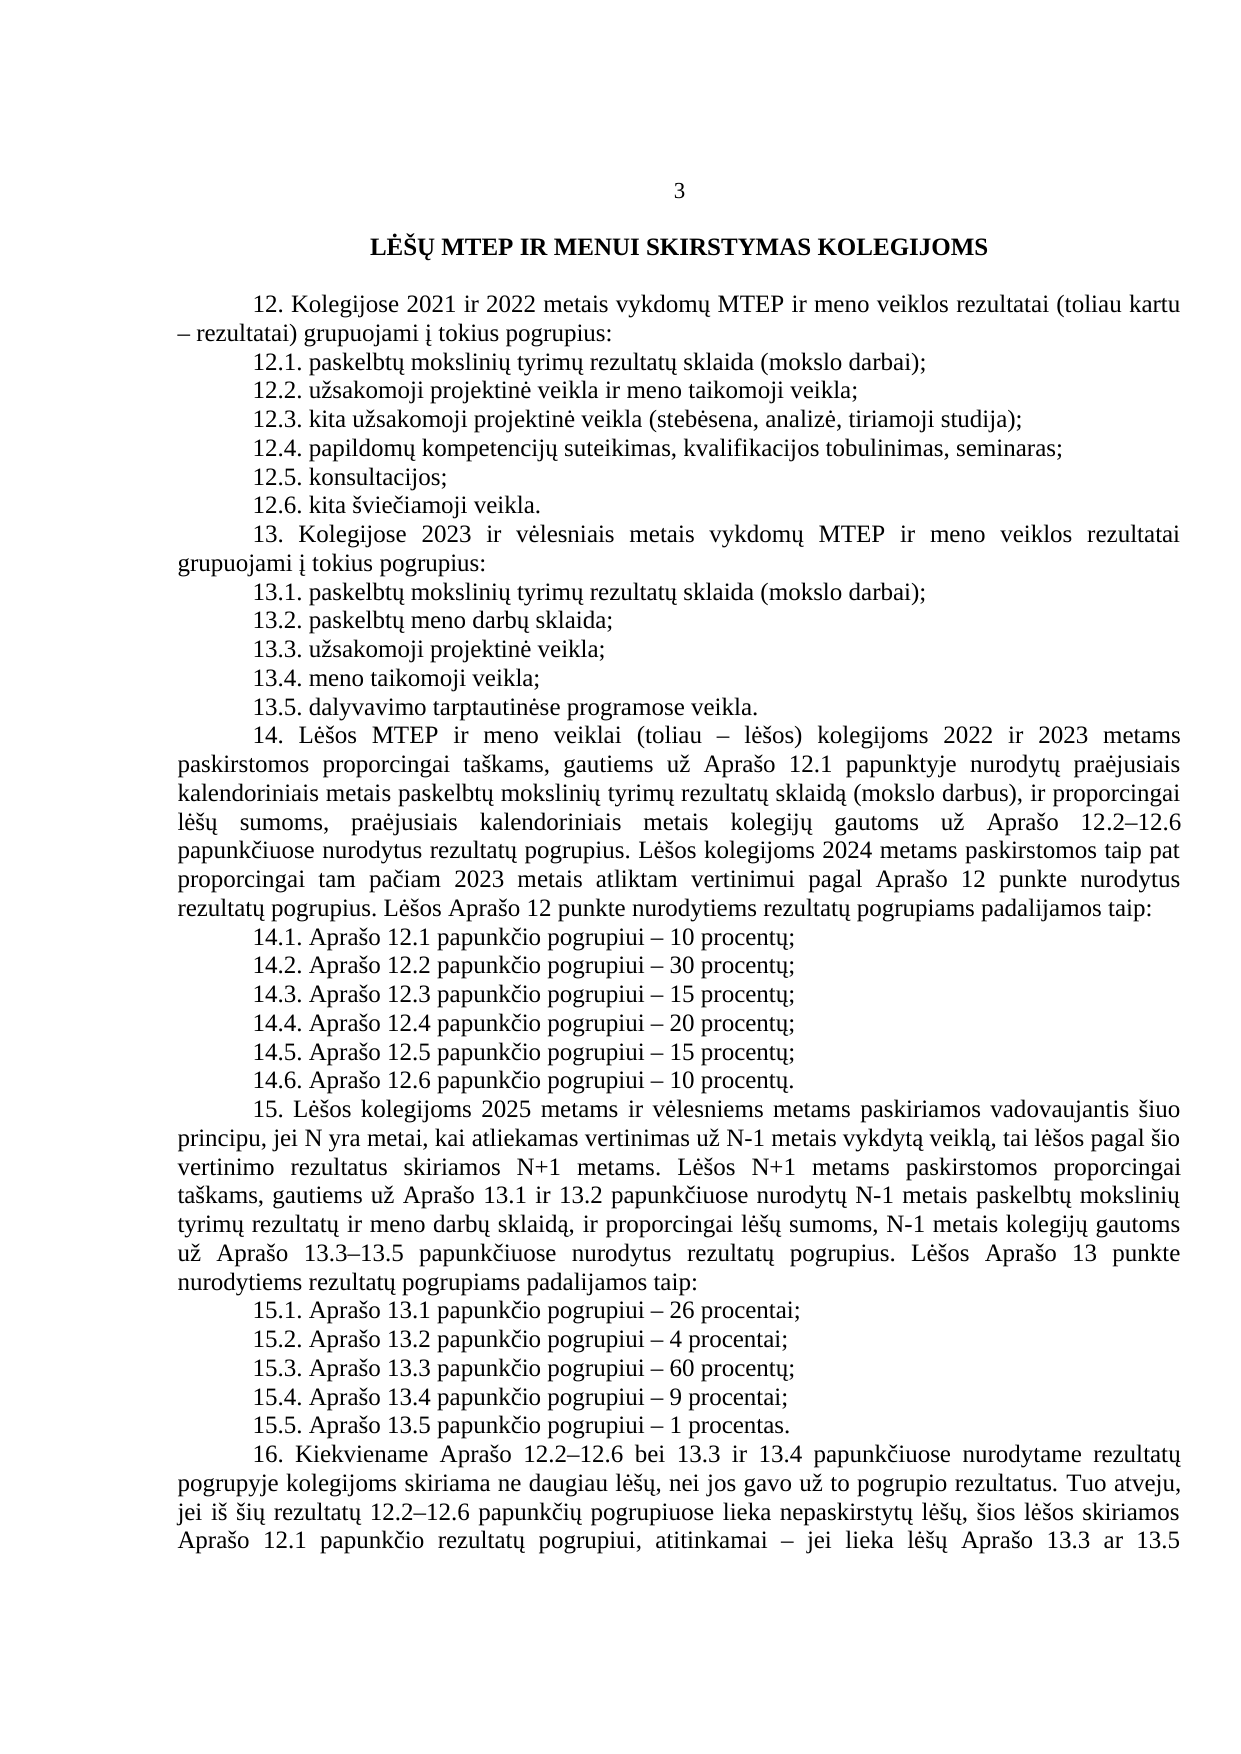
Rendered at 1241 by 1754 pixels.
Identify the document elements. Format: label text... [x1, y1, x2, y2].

text 13.1. paskelbtų mokslinių tyrimų rezultatų sklaida (mokslo darbai); [177, 577, 1181, 605]
text 14. Lėšos MTEP ir meno veiklai (toliau – lėšos) kolegijoms 2022 ir 2023 metams paskirstomos proporcingai taškams, gautiems už Aprašo 12.1 papunktyje nurodytų praėjusiais kalendoriniais metais paskelbtų mokslinių tyrimų rezultatų sklaidą (mokslo darbus), ir proporcingai lėšų sumoms, praėjusiais kalendoriniais metais kolegijų gautoms už Aprašo 12.2–12.6 papunkčiuose nurodytus rezultatų pogrupius. Lėšos kolegijoms 2024 metams paskirstomos taip pat proporcingai tam pačiam 2023 metais atliktam vertinimui pagal Aprašo 12 punkte nurodytus rezultatų pogrupius. Lėšos Aprašo 12 punkte nurodytiems rezultatų pogrupiams padalijamos taip: [177, 720, 1181, 922]
text 14.4. Aprašo 12.4 papunkčio pogrupiui – 20 procentų; [177, 1008, 1181, 1037]
text 13.3. užsakomoji projektinė veikla; [177, 634, 1181, 663]
text 12. Kolegijose 2021 ir 2022 metais vykdomų MTEP ir meno veiklos rezultatai (toliau kartu – rezultatai) grupuojami į tokius pogrupius: [177, 289, 1181, 347]
text 13.5. dalyvavimo tarptautinėse programose veikla. [177, 692, 1181, 720]
text 15.3. Aprašo 13.3 papunkčio pogrupiui – 60 procentų; [177, 1353, 1181, 1382]
text 15.4. Aprašo 13.4 papunkčio pogrupiui – 9 procentai; [177, 1382, 1181, 1410]
text 12.4. papildomų kompetencijų suteikimas, kvalifikacijos tobulinimas, seminaras; [177, 433, 1181, 462]
text 14.2. Aprašo 12.2 papunkčio pogrupiui – 30 procentų; [177, 950, 1181, 979]
text 12.1. paskelbtų mokslinių tyrimų rezultatų sklaida (mokslo darbai); [177, 347, 1181, 375]
text 15.2. Aprašo 13.2 papunkčio pogrupiui – 4 procentai; [177, 1324, 1181, 1353]
text 15.5. Aprašo 13.5 papunkčio pogrupiui – 1 procentas. [177, 1410, 1181, 1439]
text 14.1. Aprašo 12.1 papunkčio pogrupiui – 10 procentų; [177, 922, 1181, 950]
text 14.3. Aprašo 12.3 papunkčio pogrupiui – 15 procentų; [177, 979, 1181, 1008]
text 12.5. konsultacijos; [177, 462, 1181, 490]
text 13.2. paskelbtų meno darbų sklaida; [177, 605, 1181, 634]
text 14.5. Aprašo 12.5 papunkčio pogrupiui – 15 procentų; [177, 1037, 1181, 1065]
text 15.1. Aprašo 13.1 papunkčio pogrupiui – 26 procentai; [177, 1295, 1181, 1324]
text LĖŠŲ MTEP IR MENUI SKIRSTYMAS KOLEGIJOMS [177, 232, 1181, 260]
text 12.6. kita šviečiamoji veikla. [177, 490, 1181, 519]
text 15. Lėšos kolegijoms 2025 metams ir vėlesniems metams paskiriamos vadovaujantis šiuo principu, jei N yra metai, kai atliekamas vertinimas už N-1 metais vykdytą veiklą, tai lėšos pagal šio vertinimo rezultatus skiriamos N+1 metams. Lėšos N+1 metams paskirstomos proporcingai taškams, gautiems už Aprašo 13.1 ir 13.2 papunkčiuose nurodytų N-1 metais paskelbtų mokslinių tyrimų rezultatų ir meno darbų sklaidą, ir proporcingai lėšų sumoms, N-1 metais kolegijų gautoms už Aprašo 13.3–13.5 papunkčiuose nurodytus rezultatų pogrupius. Lėšos Aprašo 13 punkte nurodytiems rezultatų pogrupiams padalijamos taip: [177, 1094, 1181, 1295]
text 12.3. kita užsakomoji projektinė veikla (stebėsena, analizė, tiriamoji studija); [177, 404, 1181, 433]
text 13.4. meno taikomoji veikla; [177, 663, 1181, 692]
text 13. Kolegijose 2023 ir vėlesniais metais vykdomų MTEP ir meno veiklos rezultatai grupuojami į tokius pogrupius: [177, 519, 1181, 577]
text 16. Kiekviename Aprašo 12.2–12.6 bei 13.3 ir 13.4 papunkčiuose nurodytame rezultatų pogrupyje kolegijoms skiriama ne daugiau lėšų, nei jos gavo už to pogrupio rezultatus. Tuo atveju, jei iš šių rezultatų 12.2–12.6 papunkčių pogrupiuose lieka nepaskirstytų lėšų, šios lėšos skiriamos Aprašo 12.1 papunkčio rezultatų pogrupiui, atitinkamai – jei lieka lėšų Aprašo 13.3 ar 13.5 [177, 1439, 1181, 1554]
text 12.2. užsakomoji projektinė veikla ir meno taikomoji veikla; [177, 375, 1181, 404]
text 14.6. Aprašo 12.6 papunkčio pogrupiui – 10 procentų. [177, 1065, 1181, 1094]
